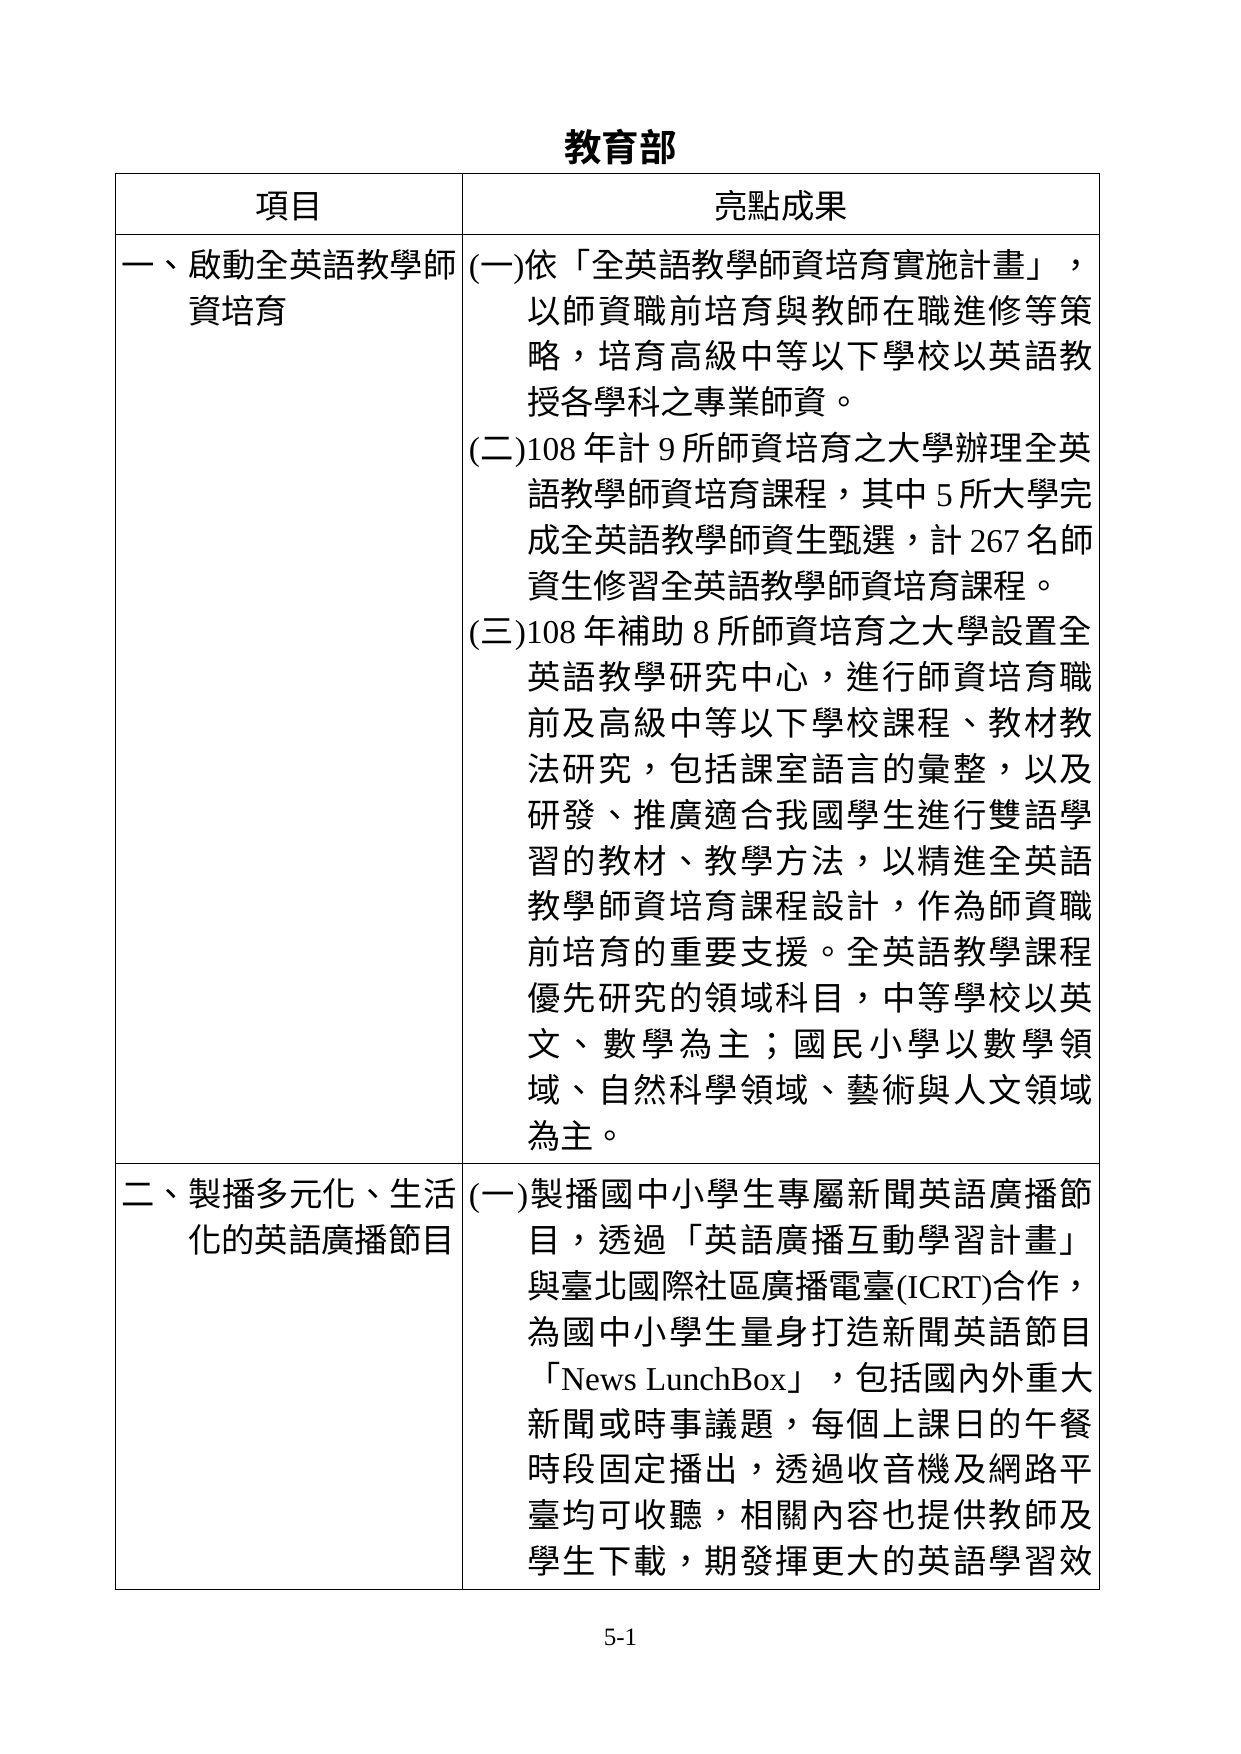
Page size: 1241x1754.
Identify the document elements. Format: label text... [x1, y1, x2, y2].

table_cell 一、啟動全英語教學師資培育 [116, 235, 462, 1163]
text 教育部 [118, 118, 1122, 172]
table_header 亮點成果 [463, 174, 1099, 233]
table_cell (一)製播國中小學生專屬新聞英語廣播節目，透過「英語廣播互動學習計畫」與臺北國際社區廣播電臺(ICRT)合作，為國中小學生量身打造新聞英語節目「News LunchBox」，包括國內外重大新聞或時事議題，每個上課日的午餐時段固定播出，透過收音機及網路平臺均可收聽，相關內容也提供教師及學生下載，期發揮更大的英語學習效 [463, 1164, 1099, 1588]
table_cell (一)依「全英語教學師資培育實施計畫」，以師資職前培育與教師在職進修等策略，培育高級中等以下學校以英語教授各學科之專業師資。 (二)108年計9所師資培育之大學辦理全英語教學師資培育課程，其中5所大學完成全英語教學師資生甄選，計267名師資生修習全英語教學師資培育課程。 (三)108年補助8所師資培育之大學設置全英語教學研究中心，進行師資培育職前及高級中等以下學校課程、教材教法研究，包括課室語言的彙整，以及研發、推廣適合我國學生進行雙語學習的教材、教學方法，以精進全英語教學師資培育課程設計，作為師資職前培育的重要支援。全英語教學課程優先研究的領域科目，中等學校以英文、數學為主；國民小學以數學領域、自然科學領域、藝術與人文領域為主。 [463, 235, 1099, 1163]
table_cell 二、製播多元化、生活化的英語廣播節目 [116, 1164, 462, 1588]
table_header 項目 [116, 174, 462, 233]
